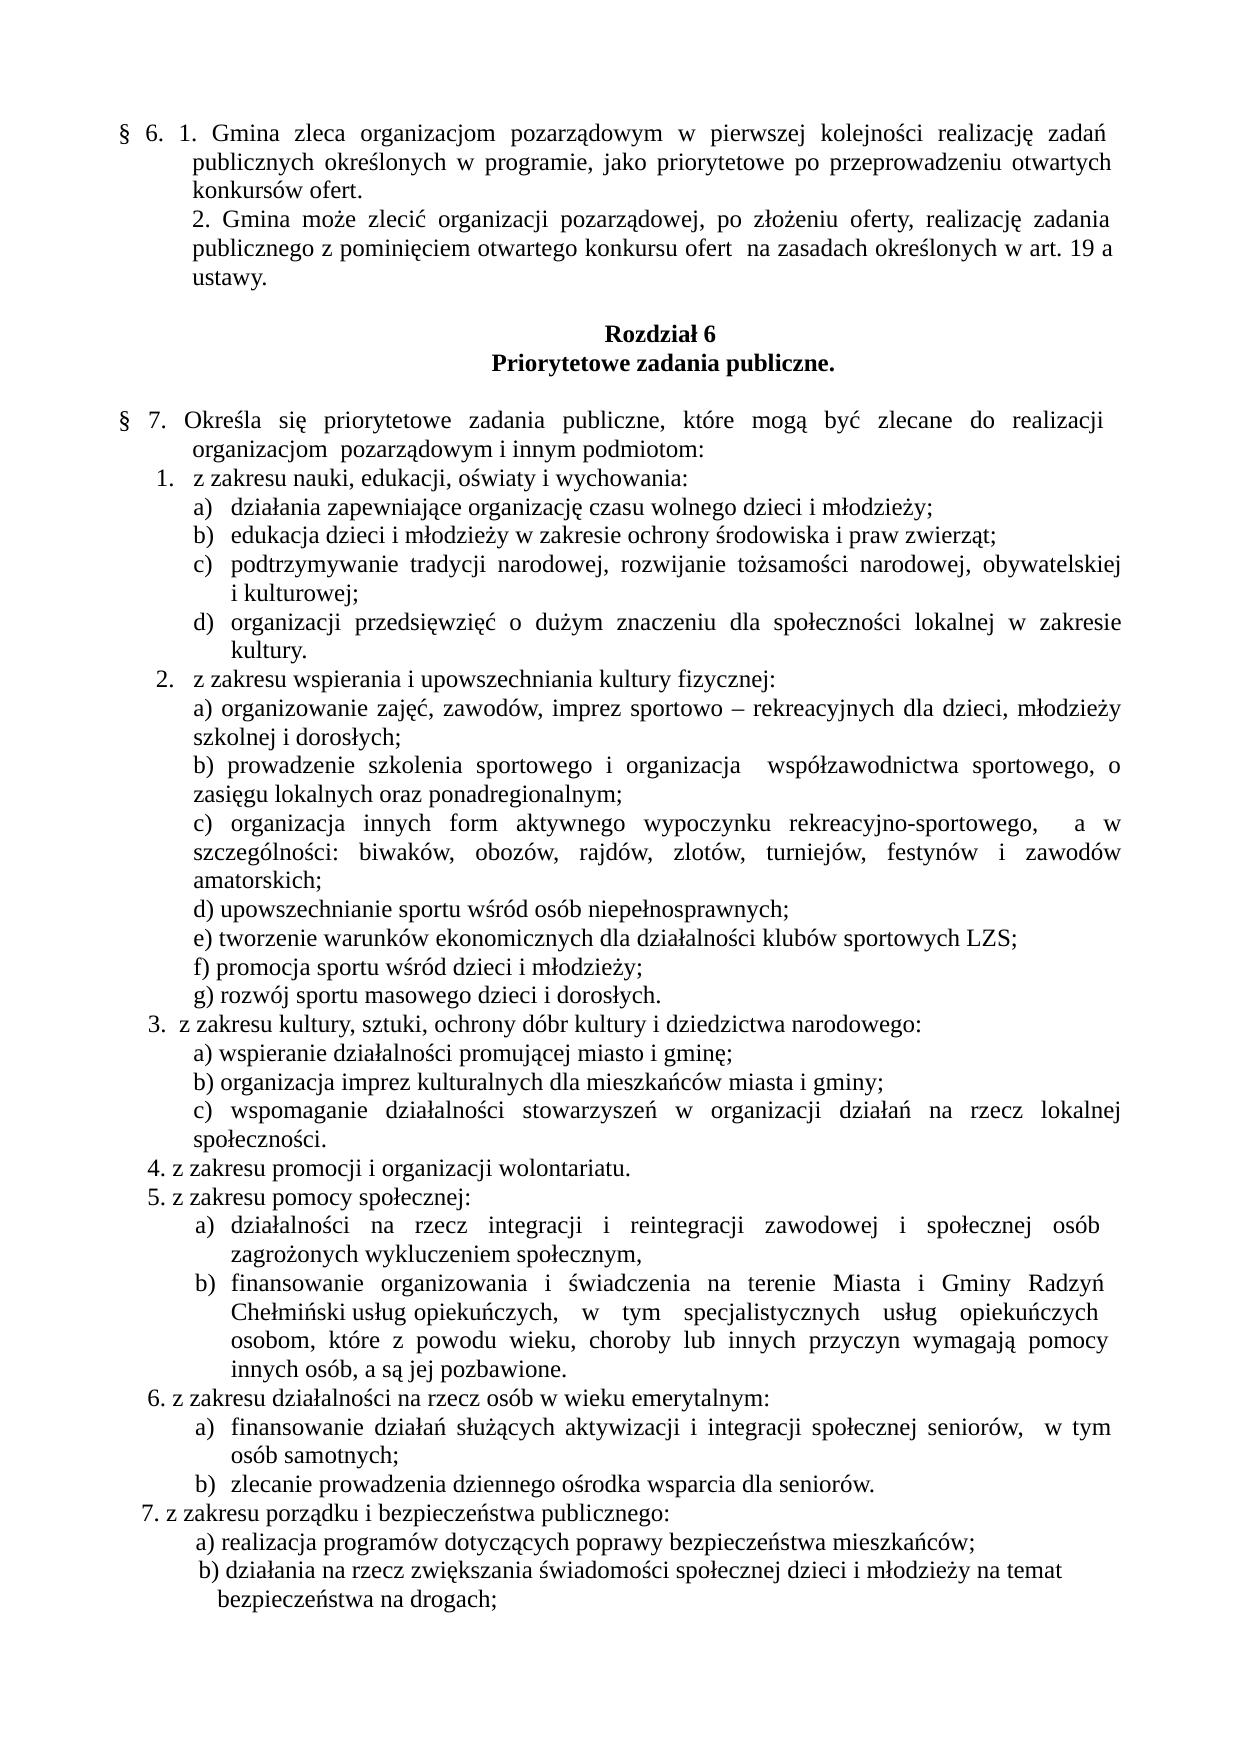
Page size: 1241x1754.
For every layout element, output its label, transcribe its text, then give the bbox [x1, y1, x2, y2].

text c) wspomaganie działalności stowarzyszeń w organizacji działań na rzecz lokalnej społeczności. [193, 1096, 1122, 1153]
text a) wspieranie działalności promującej miasto i gminę; [193, 1038, 1122, 1067]
list organizacji przedsięwzięć o dużym znaczeniu dla społeczności lokalnej w zakresie kultury. [193, 607, 1122, 664]
list finansowanie organizowania i świadczenia na terenie Miasta i Gminy Radzyń Chełmiński usług opiekuńczych, w tym specjalistycznych usług opiekuńczych osobom, które z powodu wieku, choroby lub innych przyczyn wymagają pomocy innych osób, a są jej pozbawione. [118, 1268, 1122, 1383]
text f) promocja sportu wśród dzieci i młodzieży; [193, 952, 1122, 981]
list działalności na rzecz integracji i reintegracji zawodowej i społecznej osób zagrożonych wykluczeniem społecznym, [118, 1211, 1122, 1268]
text b) prowadzenie szkolenia sportowego i organizacja współzawodnictwa sportowego, o zasięgu lokalnych oraz ponadregionalnym; [193, 751, 1122, 808]
text b) działania na rzecz zwiększania świadomości społecznej dzieci i młodzieży na temat [162, 1556, 1122, 1584]
text a) realizacja programów dotyczących poprawy bezpieczeństwa mieszkańców; [133, 1527, 1122, 1556]
text 7. z zakresu porządku i bezpieczeństwa publicznego: [103, 1498, 1122, 1527]
text 2. Gmina może zlecić organizacji pozarządowej, po złożeniu oferty, realizację zadania publicznego z pominięciem otwartego konkursu ofert na zasadach określonych w art. 19 a ustawy. [118, 204, 1122, 291]
list podtrzymywanie tradycji narodowej, rozwijanie tożsamości narodowej, obywatelskiej i kulturowej; [193, 549, 1122, 607]
list działania zapewniające organizację czasu wolnego dzieci i młodzieży; [193, 492, 1122, 521]
text e) tworzenie warunków ekonomicznych dla działalności klubów sportowych LZS; [193, 923, 1122, 952]
text Rozdział 6 [198, 319, 1122, 348]
list z zakresu wspierania i upowszechniania kultury fizycznej: [156, 664, 1122, 693]
text 6. z zakresu działalności na rzecz osób w wieku emerytalnym: [103, 1383, 1122, 1412]
text d) upowszechnianie sportu wśród osób niepełnosprawnych; [193, 894, 1122, 923]
text § 6. 1. Gmina zleca organizacjom pozarządowym w pierwszej kolejności realizację zadań publicznych określonych w programie, jako priorytetowe po przeprowadzeniu otwartych konkursów ofert. [118, 118, 1122, 204]
text a) organizowanie zajęć, zawodów, imprez sportowo – rekreacyjnych dla dzieci, młodzieży szkolnej i dorosłych; [193, 693, 1122, 751]
text c) organizacja innych form aktywnego wypoczynku rekreacyjno-sportowego, a w szczególności: biwaków, obozów, rajdów, zlotów, turniejów, festynów i zawodów amatorskich; [193, 808, 1122, 894]
list zlecanie prowadzenia dziennego ośrodka wsparcia dla seniorów. [118, 1469, 1122, 1498]
list edukacja dzieci i młodzieży w zakresie ochrony środowiska i praw zwierząt; [193, 521, 1122, 549]
text Priorytetowe zadania publiczne. [198, 348, 1122, 377]
list z zakresu nauki, edukacji, oświaty i wychowania: [156, 463, 1122, 492]
text 5. z zakresu pomocy społecznej: [103, 1182, 1122, 1211]
text bezpieczeństwa na drogach; [118, 1584, 1122, 1613]
text b) organizacja imprez kulturalnych dla mieszkańców miasta i gminy; [193, 1067, 1122, 1096]
list finansowanie działań służących aktywizacji i integracji społecznej seniorów, w tym osób samotnych; [118, 1412, 1122, 1469]
text g) rozwój sportu masowego dzieci i dorosłych. [193, 981, 1122, 1009]
text 3. z zakresu kultury, sztuki, ochrony dóbr kultury i dziedzictwa narodowego: [118, 1009, 1122, 1038]
text § 7. Określa się priorytetowe zadania publiczne, które mogą być zlecane do realizacji organizacjom pozarządowym i innym podmiotom: [118, 406, 1122, 463]
text 4. z zakresu promocji i organizacji wolontariatu. [103, 1153, 1122, 1182]
